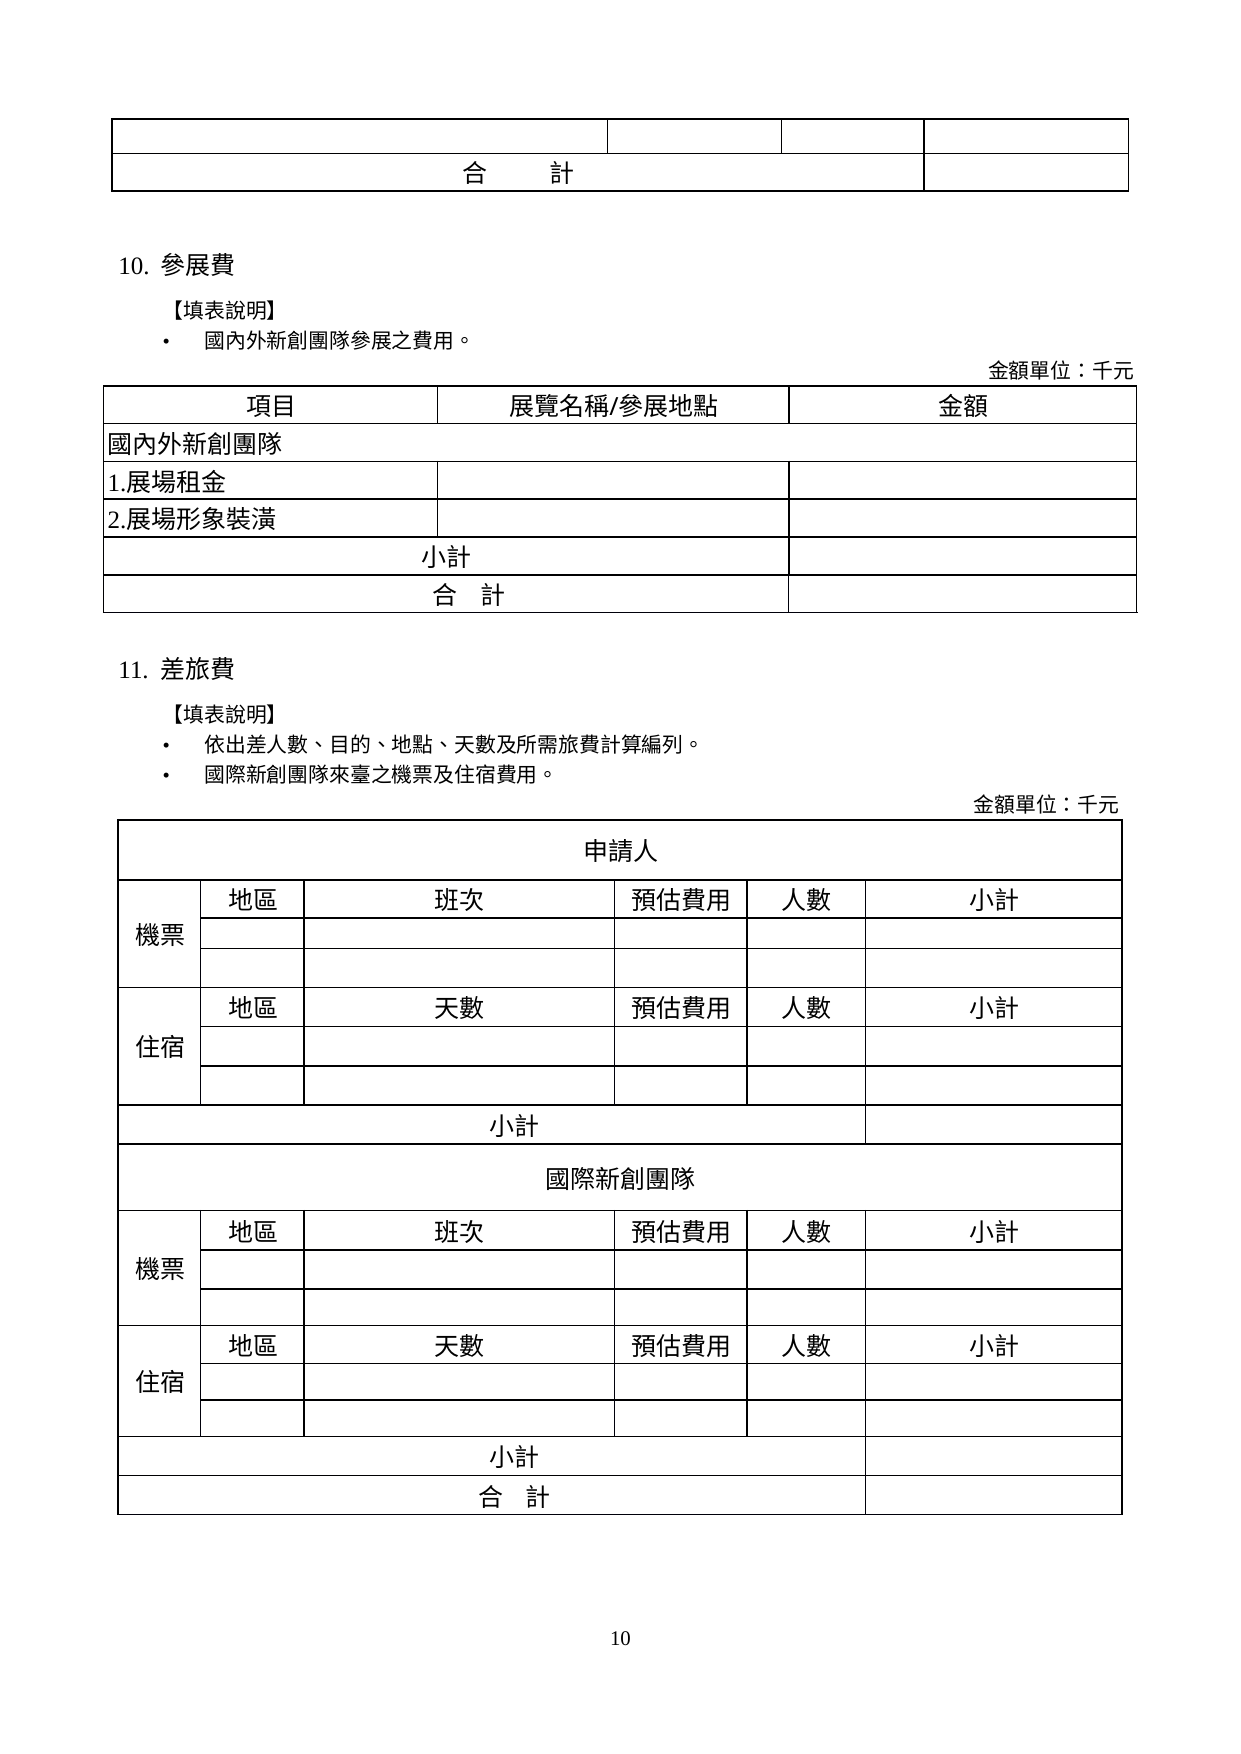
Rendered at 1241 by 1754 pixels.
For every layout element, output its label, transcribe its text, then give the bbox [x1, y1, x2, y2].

text 【填表說明】 [162, 294, 1078, 324]
table_cell 小計 [866, 881, 1121, 917]
table_cell 天數 [305, 1326, 614, 1362]
table_cell [748, 1401, 865, 1436]
table_cell 人數 [748, 1326, 865, 1362]
table_cell [305, 1364, 614, 1399]
table_cell 預估費用 [615, 1326, 746, 1362]
table_cell [615, 1364, 746, 1399]
table_cell [305, 1067, 614, 1104]
table_cell 人數 [748, 988, 865, 1026]
table_cell [615, 1067, 746, 1104]
table_cell [615, 919, 746, 947]
table_cell [789, 576, 1136, 612]
table_header 金額單位：千元 [104, 355, 1137, 385]
table_cell 人數 [748, 881, 865, 917]
table_cell 班次 [305, 881, 614, 917]
table_cell [866, 1401, 1121, 1436]
table_header 金額單位：千元 [118, 789, 1122, 819]
table_cell 小計 [104, 538, 788, 574]
list 差旅費 [118, 649, 1122, 686]
table_cell [201, 1401, 303, 1436]
table_cell 住宿 [119, 1326, 200, 1436]
table_cell [201, 1290, 303, 1325]
table_cell 展覽名稱/參展地點 [438, 387, 788, 423]
table_cell [608, 120, 781, 152]
table_cell [790, 538, 1136, 574]
table_cell 班次 [305, 1211, 614, 1249]
table_cell [305, 1290, 614, 1325]
table_cell 小計 [866, 988, 1121, 1026]
table_cell [305, 919, 614, 947]
list 國內外新創團隊參展之費用。 [162, 324, 1078, 355]
table_cell 預估費用 [615, 988, 746, 1026]
table_cell [866, 1027, 1121, 1065]
table_cell 人數 [748, 1211, 865, 1249]
table_cell [866, 1106, 1121, 1143]
table_cell [866, 1476, 1121, 1514]
text 【填表說明】 [162, 698, 1078, 728]
table_cell 天數 [305, 988, 614, 1026]
table_cell 預估費用 [615, 1211, 746, 1249]
table_cell [866, 1437, 1121, 1475]
table_cell 申請人 [119, 821, 1121, 879]
table_cell 預估費用 [615, 881, 746, 917]
table_cell [925, 120, 1128, 152]
table_cell [201, 1027, 303, 1065]
table_cell [790, 500, 1136, 536]
table_cell [615, 1290, 746, 1325]
table_cell 機票 [119, 1211, 200, 1325]
list 參展費 [118, 246, 1122, 282]
table_cell 地區 [201, 988, 303, 1026]
table_cell [748, 1364, 865, 1399]
table_cell [201, 1067, 303, 1104]
table_cell [305, 1401, 614, 1436]
table_cell [866, 1290, 1121, 1325]
table_cell [866, 1067, 1121, 1104]
table_cell [305, 1027, 614, 1065]
table_cell [925, 154, 1128, 190]
table_cell [748, 1027, 865, 1065]
table_cell [866, 919, 1121, 947]
table_cell 地區 [201, 1326, 303, 1362]
table_cell 地區 [201, 1211, 303, 1249]
table_cell [201, 949, 303, 987]
table_cell [748, 1290, 865, 1325]
list 依出差人數、目的、地點、天數及所需旅費計算編列。 [162, 728, 1078, 758]
table_cell 合 計 [104, 576, 788, 612]
table_cell [748, 949, 865, 987]
table_cell [201, 1364, 303, 1399]
table_cell [201, 919, 303, 947]
table_cell 地區 [201, 881, 303, 917]
table_cell 小計 [866, 1326, 1121, 1362]
table_cell 國際新創團隊 [119, 1145, 1121, 1210]
table_cell [790, 462, 1136, 498]
table_cell [615, 949, 746, 987]
table_cell 國內外新創團隊 [104, 424, 1136, 461]
table_cell [866, 1364, 1121, 1399]
table_cell 小計 [119, 1437, 865, 1475]
table_cell [782, 120, 923, 152]
table_cell [438, 462, 788, 498]
table_cell [866, 949, 1121, 987]
table_cell [201, 1251, 303, 1288]
table_cell 金額 [790, 387, 1136, 423]
table_cell 合 計 [113, 154, 923, 190]
table_cell 1.展場租金 [104, 462, 437, 498]
table_cell 小計 [119, 1106, 865, 1143]
table_cell [748, 1251, 865, 1288]
table_cell [305, 1251, 614, 1288]
table_cell [748, 1067, 865, 1104]
table_cell 小計 [866, 1211, 1121, 1249]
table_cell [305, 949, 614, 987]
table_cell [438, 500, 788, 536]
table_cell [615, 1027, 746, 1065]
table_cell [113, 120, 607, 152]
table_cell 住宿 [119, 988, 200, 1104]
table_cell [615, 1401, 746, 1436]
table_cell 合 計 [119, 1476, 865, 1514]
table_cell [866, 1251, 1121, 1288]
table_cell [748, 919, 865, 947]
list 國際新創團隊來臺之機票及住宿費用。 [162, 758, 1078, 789]
table_cell [615, 1251, 746, 1288]
table_cell 項目 [104, 387, 437, 423]
table_cell 機票 [119, 881, 200, 987]
table_cell 2.展場形象裝潢 [104, 500, 437, 536]
